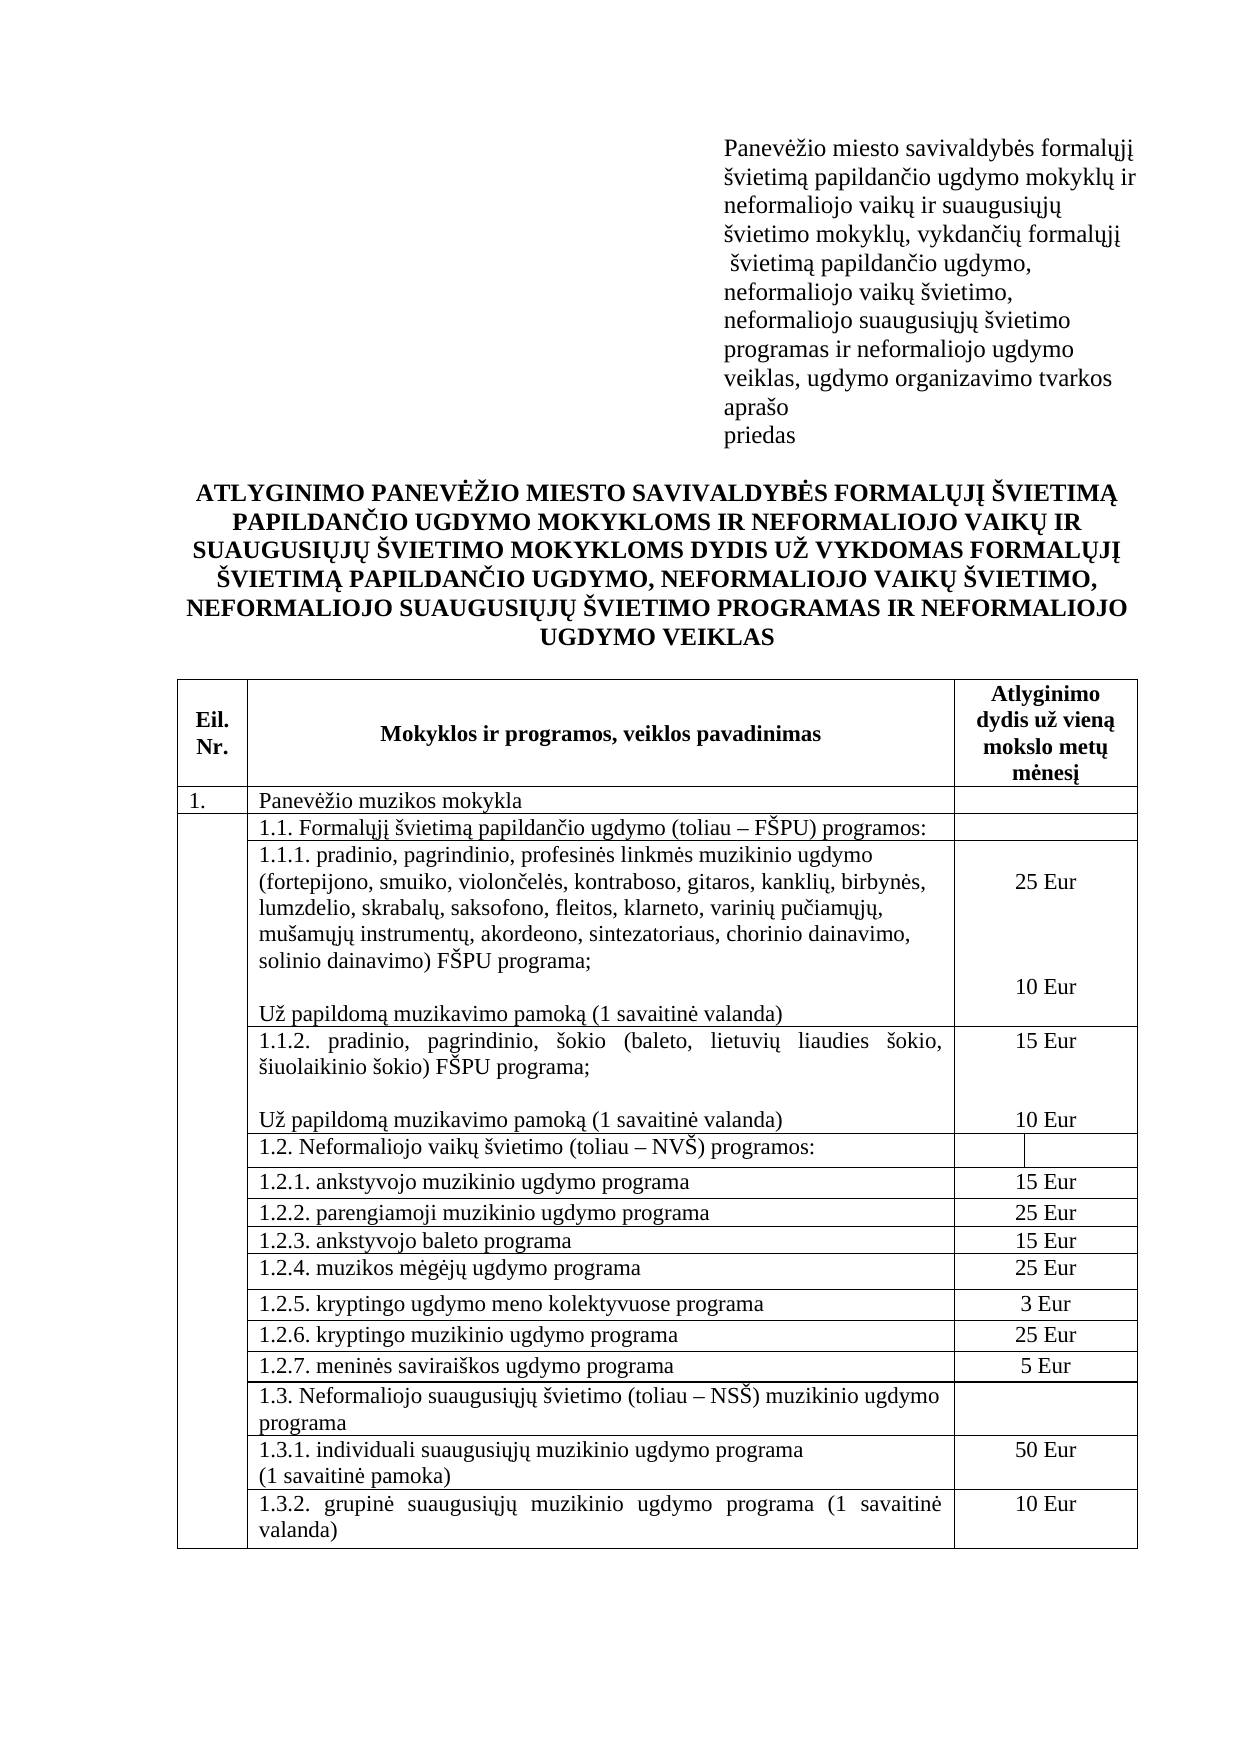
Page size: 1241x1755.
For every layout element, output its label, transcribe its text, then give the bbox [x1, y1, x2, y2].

text veiklas, ugdymo organizavimo tvarkos [723, 363, 1137, 392]
table_cell 1.1.2. pradinio, pagrindinio, šokio (baleto, lietuvių liaudies šokio, šiuolaikinio šokio) FŠPU programa; Už papildomą muzikavimo pamoką (1 savaitinė valanda) [248, 1027, 954, 1132]
text švietimą papildančio ugdymo mokyklų ir [723, 162, 1137, 190]
table_cell 1.3.1. individuali suaugusiųjų muzikinio ugdymo programa (1 savaitinė pamoka) [248, 1436, 954, 1489]
table_cell 1.1.1. pradinio, pagrindinio, profesinės linkmės muzikinio ugdymo (fortepijono, smuiko, violončelės, kontraboso, gitaros, kanklių, birbynės, lumzdelio, skrabalų, saksofono, fleitos, klarneto, varinių pučiamųjų, mušamųjų instrumentų, akordeono, sintezatoriaus, chorinio dainavimo, solinio dainavimo) FŠPU programa; Už papildomą muzikavimo pamoką (1 savaitinė valanda) [248, 841, 954, 1026]
table_cell 1.2.5. kryptingo ugdymo meno kolektyvuose programa [248, 1290, 954, 1319]
table_cell 50 Eur [955, 1436, 1137, 1489]
table_cell [178, 814, 247, 1547]
table_cell [1025, 1134, 1137, 1167]
text neformaliojo vaikų ir suaugusiųjų [723, 190, 1137, 219]
table_cell 1.3.2. grupinė suaugusiųjų muzikinio ugdymo programa (1 savaitinė valanda) [248, 1490, 954, 1547]
text neformaliojo suaugusiųjų švietimo [723, 305, 1137, 334]
table_cell 5 Eur [955, 1352, 1137, 1381]
text ATLYGINIMO PANEVĖŽIO MIESTO SAVIVALDYBĖS FORMALŲJĮ ŠVIETIMĄ PAPILDANČIO UGDYMO MOKYKLOMS IR NEFORMALIOJO VAIKŲ IR SUAUGUSIŲJŲ ŠVIETIMO MOKYKLOMS DYDIS UŽ VYKDOMAS FORMALŲJĮ ŠVIETIMĄ PAPILDANČIO UGDYMO, NEFORMALIOJO VAIKŲ ŠVIETIMO, NEFORMALIOJO SUAUGUSIŲJŲ ŠVIETIMO PROGRAMAS IR NEFORMALIOJO UGDYMO VEIKLAS [177, 478, 1137, 650]
table_header Eil. Nr. [178, 680, 247, 786]
text priedas [723, 420, 1137, 449]
text Panevėžio miesto savivaldybės formalųjį [723, 133, 1137, 162]
table_cell 1.3. Neformaliojo suaugusiųjų švietimo (toliau – NSŠ) muzikinio ugdymo programa [248, 1383, 954, 1435]
table_cell 1.2. Neformaliojo vaikų švietimo (toliau – NVŠ) programos: [248, 1134, 954, 1167]
table_cell 15 Eur [955, 1168, 1137, 1198]
table_cell 25 Eur [955, 1199, 1137, 1226]
table_cell [955, 814, 1137, 840]
table_cell 1.2.6. kryptingo muzikinio ugdymo programa [248, 1321, 954, 1351]
text švietimo mokyklų, vykdančių formalųjį [723, 219, 1137, 248]
table_cell 1.2.7. meninės saviraiškos ugdymo programa [248, 1352, 954, 1381]
table_cell 25 Eur 10 Eur [955, 841, 1137, 1026]
table_header Atlyginimo dydis už vieną mokslo metų mėnesį [955, 680, 1137, 786]
table_cell 1.2.3. ankstyvojo baleto programa [248, 1227, 954, 1253]
table_cell 3 Eur [955, 1290, 1137, 1319]
table_cell [955, 1134, 1024, 1167]
text švietimą papildančio ugdymo, [723, 248, 1137, 277]
table_cell 1.2.2. parengiamoji muzikinio ugdymo programa [248, 1199, 954, 1226]
table_cell [955, 1383, 1137, 1435]
table_cell 15 Eur [955, 1227, 1137, 1253]
table_cell 25 Eur [955, 1321, 1137, 1351]
table_cell 25 Eur [955, 1254, 1137, 1288]
table_cell 1.1. Formalųjį švietimą papildančio ugdymo (toliau – FŠPU) programos: [248, 814, 954, 840]
table_cell 1. [178, 787, 247, 813]
table_cell 10 Eur [955, 1490, 1137, 1547]
table_cell [955, 787, 1137, 813]
text aprašo [723, 392, 1137, 420]
table_cell Panevėžio muzikos mokykla [248, 787, 954, 813]
text programas ir neformaliojo ugdymo [723, 334, 1137, 363]
table_cell 15 Eur 10 Eur [955, 1027, 1137, 1132]
table_cell 1.2.4. muzikos mėgėjų ugdymo programa [248, 1254, 954, 1288]
text neformaliojo vaikų švietimo, [723, 277, 1137, 305]
table_cell 1.2.1. ankstyvojo muzikinio ugdymo programa [248, 1168, 954, 1198]
table_header Mokyklos ir programos, veiklos pavadinimas [248, 680, 954, 786]
